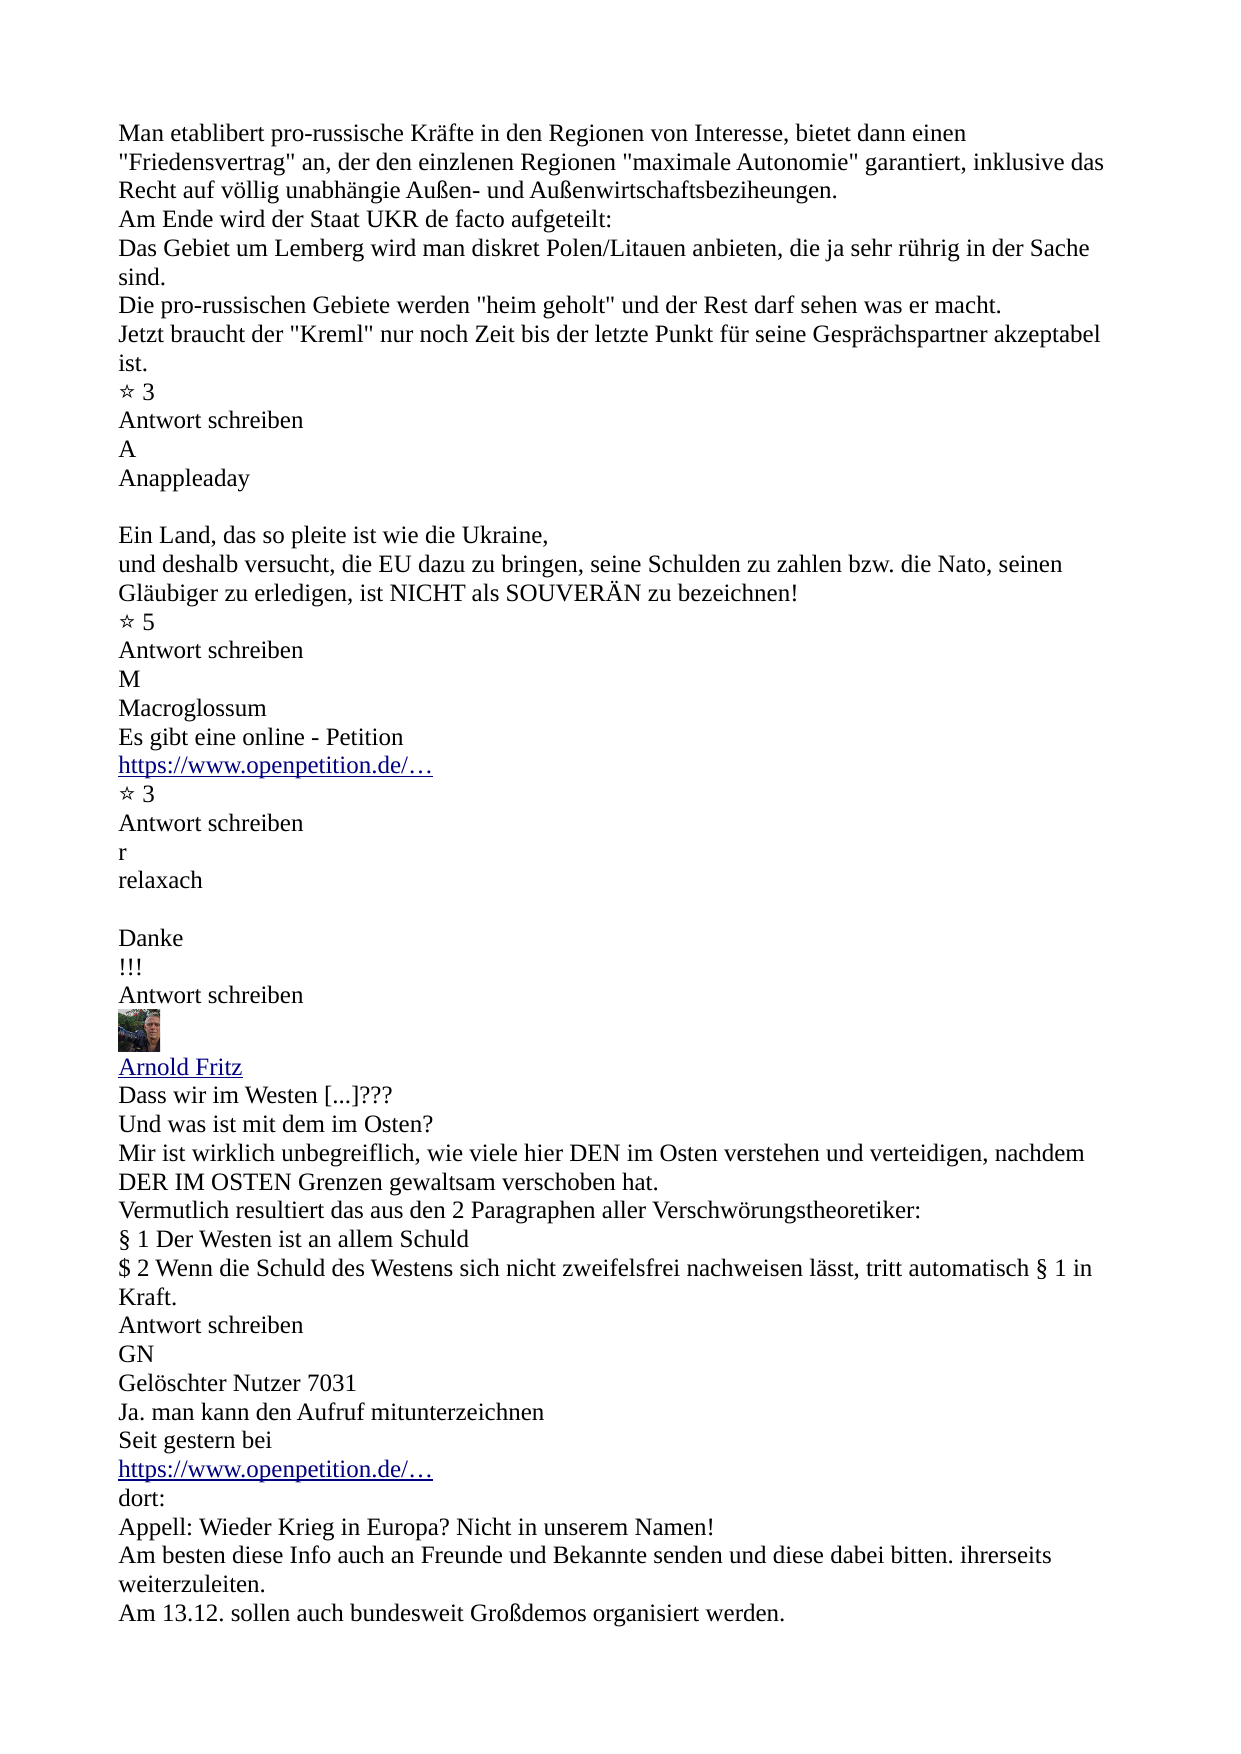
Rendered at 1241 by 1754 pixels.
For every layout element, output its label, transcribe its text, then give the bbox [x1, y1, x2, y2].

text Antwort schreiben [118, 808, 1122, 837]
text Antwort schreiben [118, 406, 1122, 434]
text Arnold Fritz [118, 1052, 1122, 1080]
text Es gibt eine online - Petition [118, 722, 1122, 751]
text Danke [118, 923, 1122, 952]
text Antwort schreiben [118, 1310, 1122, 1339]
text Ja. man kann den Aufruf mitunterzeichnen [118, 1397, 1122, 1425]
text Antwort schreiben [118, 981, 1122, 1009]
text A [118, 434, 1122, 463]
text Gelöschter Nutzer 7031 [118, 1368, 1122, 1397]
text Man etablibert pro-russische Kräfte in den Regionen von Interesse, bietet dann einen "Friedensvertrag" an, der den einzlenen Regionen "maximale Autonomie" garantiert, inklusive das Recht auf völlig unabhängie Außen- und Außenwirtschaftsbeziheungen. [118, 118, 1122, 204]
text Antwort schreiben [118, 636, 1122, 664]
text !!! [118, 952, 1122, 981]
text ⭐️ 3 [118, 377, 1122, 406]
text Am Ende wird der Staat UKR de facto aufgeteilt: Das Gebiet um Lemberg wird man diskret Polen/Litauen anbieten, die ja sehr rührig in der Sache sind. Die pro-russischen Gebiete werden "heim geholt" und der Rest darf sehen was er macht. [118, 204, 1122, 319]
text Anappleaday [118, 463, 1122, 492]
text § 1 Der Westen ist an allem Schuld [118, 1224, 1122, 1253]
text relaxach [118, 866, 1122, 894]
text r [118, 837, 1122, 866]
text Vermutlich resultiert das aus den 2 Paragraphen aller Verschwörungstheoretiker: [118, 1195, 1122, 1224]
text Und was ist mit dem im Osten? [118, 1109, 1122, 1138]
text M [118, 664, 1122, 693]
text Macroglossum [118, 693, 1122, 722]
text $ 2 Wenn die Schuld des Westens sich nicht zweifelsfrei nachweisen lässt, tritt automatisch § 1 in Kraft. [118, 1253, 1122, 1310]
text ⭐️ 5 [118, 607, 1122, 636]
text Dass wir im Westen [...]??? [118, 1080, 1122, 1109]
text Ein Land, das so pleite ist wie die Ukraine, [118, 521, 1122, 549]
text https://www.openpetition.de/… [118, 751, 1122, 779]
picture [118, 1009, 161, 1052]
text ⭐️ 3 [118, 779, 1122, 808]
text Mir ist wirklich unbegreiflich, wie viele hier DEN im Osten verstehen und verteidigen, nachdem DER IM OSTEN Grenzen gewaltsam verschoben hat. [118, 1138, 1122, 1195]
text und deshalb versucht, die EU dazu zu bringen, seine Schulden zu zahlen bzw. die Nato, seinen Gläubiger zu erledigen, ist NICHT als SOUVERÄN zu bezeichnen! [118, 549, 1122, 607]
text Jetzt braucht der "Kreml" nur noch Zeit bis der letzte Punkt für seine Gesprächspartner akzeptabel ist. [118, 319, 1122, 377]
text GN [118, 1339, 1122, 1368]
text Seit gestern bei https://www.openpetition.de/… dort: Appell: Wieder Krieg in Europa? Nicht in unserem Namen! Am besten diese Info auch an Freunde und Bekannte senden und diese dabei bitten. ihrerseits weiterzuleiten. Am 13.12. sollen auch bundesweit Großdemos organisiert werden. [118, 1425, 1122, 1627]
